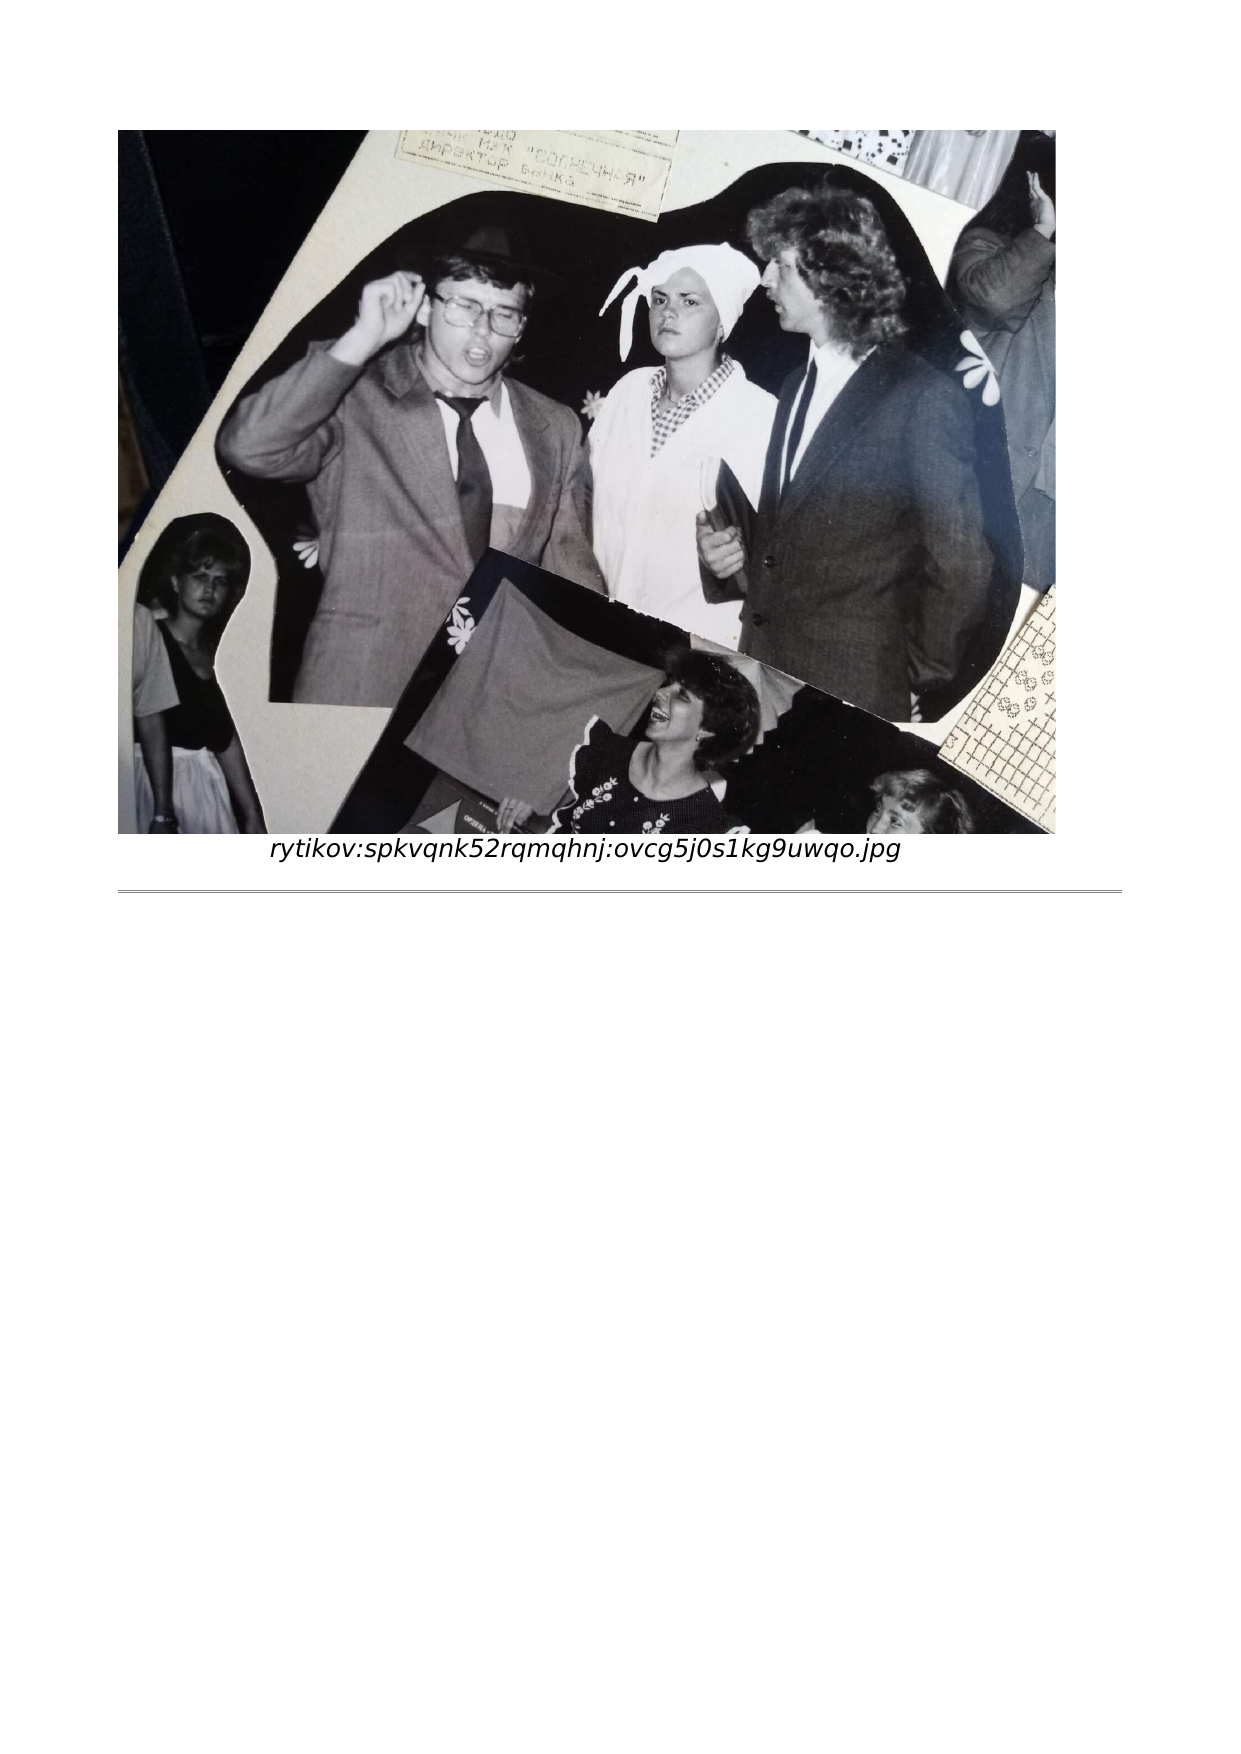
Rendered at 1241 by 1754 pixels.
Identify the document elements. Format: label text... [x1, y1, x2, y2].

picture [118, 130, 1056, 834]
text rytikov:spkvqnk52rqmqhnj:ovcg5j0s1kg9uwqo.jpg [118, 834, 1056, 863]
